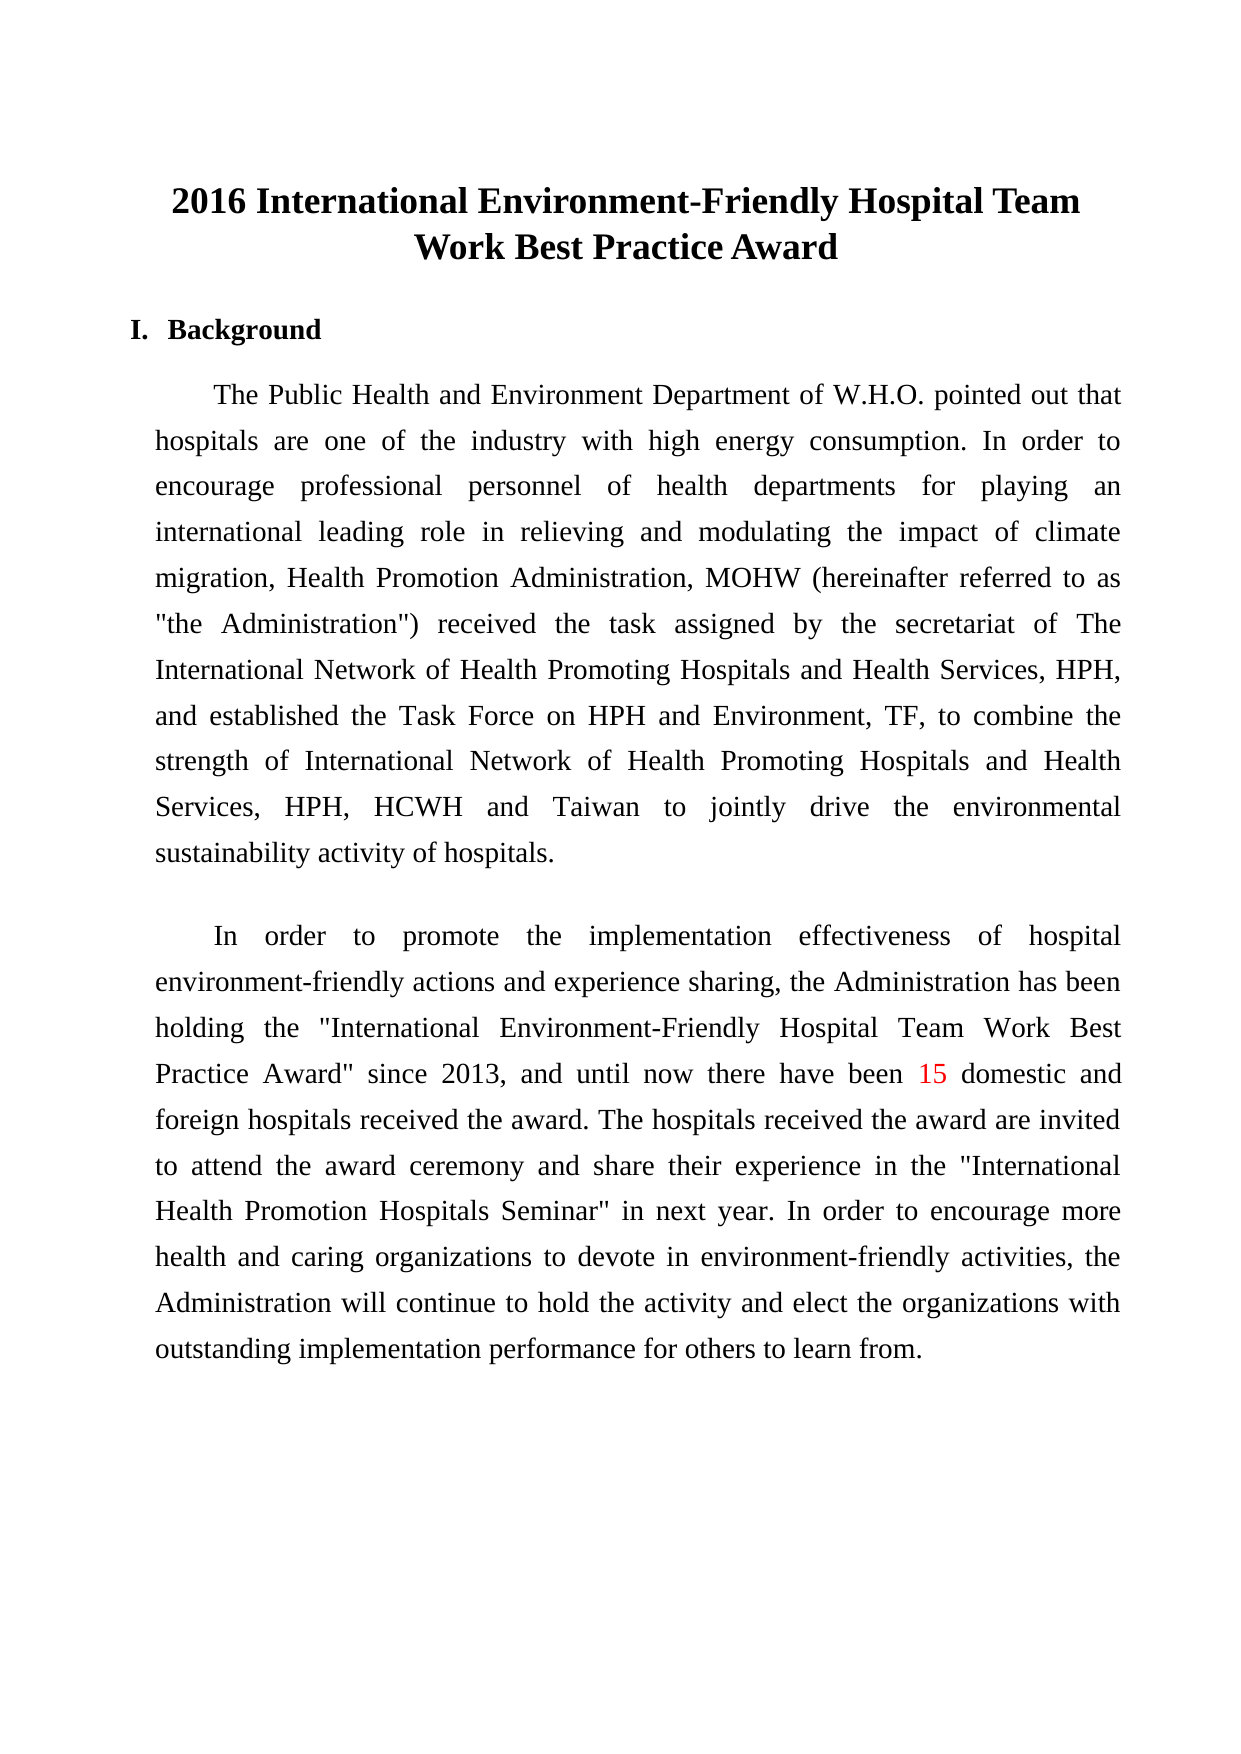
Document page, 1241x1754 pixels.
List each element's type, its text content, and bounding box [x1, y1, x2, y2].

list Background [130, 306, 1122, 352]
text 2016 International Environment-Friendly Hospital Team Work Best Practice Award [130, 177, 1122, 269]
text In order to promote the implementation effectiveness of hospital environment-friendly actions and experience sharing, the Administration has been holding the "International Environment-Friendly Hospital Team Work Best Practice Award" since 2013, and until now there have been 15 domestic and foreign hospitals received the award. The hospitals received the award are invited to attend the award ceremony and share their experience in the "International Health Promotion Hospitals Seminar" in next year. In order to encourage more health and caring organizations to devote in environment-friendly activities, the Administration will continue to hold the activity and elect the organizations with outstanding implementation performance for others to learn from. [155, 912, 1122, 1371]
text The Public Health and Environment Department of W.H.O. pointed out that hospitals are one of the industry with high energy consumption. In order to encourage professional personnel of health departments for playing an international leading role in relieving and modulating the impact of climate migration, Health Promotion Administration, MOHW (hereinafter referred to as "the Administration") received the task assigned by the secretariat of The International Network of Health Promoting Hospitals and Health Services, HPH, and established the Task Force on HPH and Environment, TF, to combine the strength of International Network of Health Promoting Hospitals and Health Services, HPH, HCWH and Taiwan to jointly drive the environmental sustainability activity of hospitals. [155, 371, 1122, 875]
